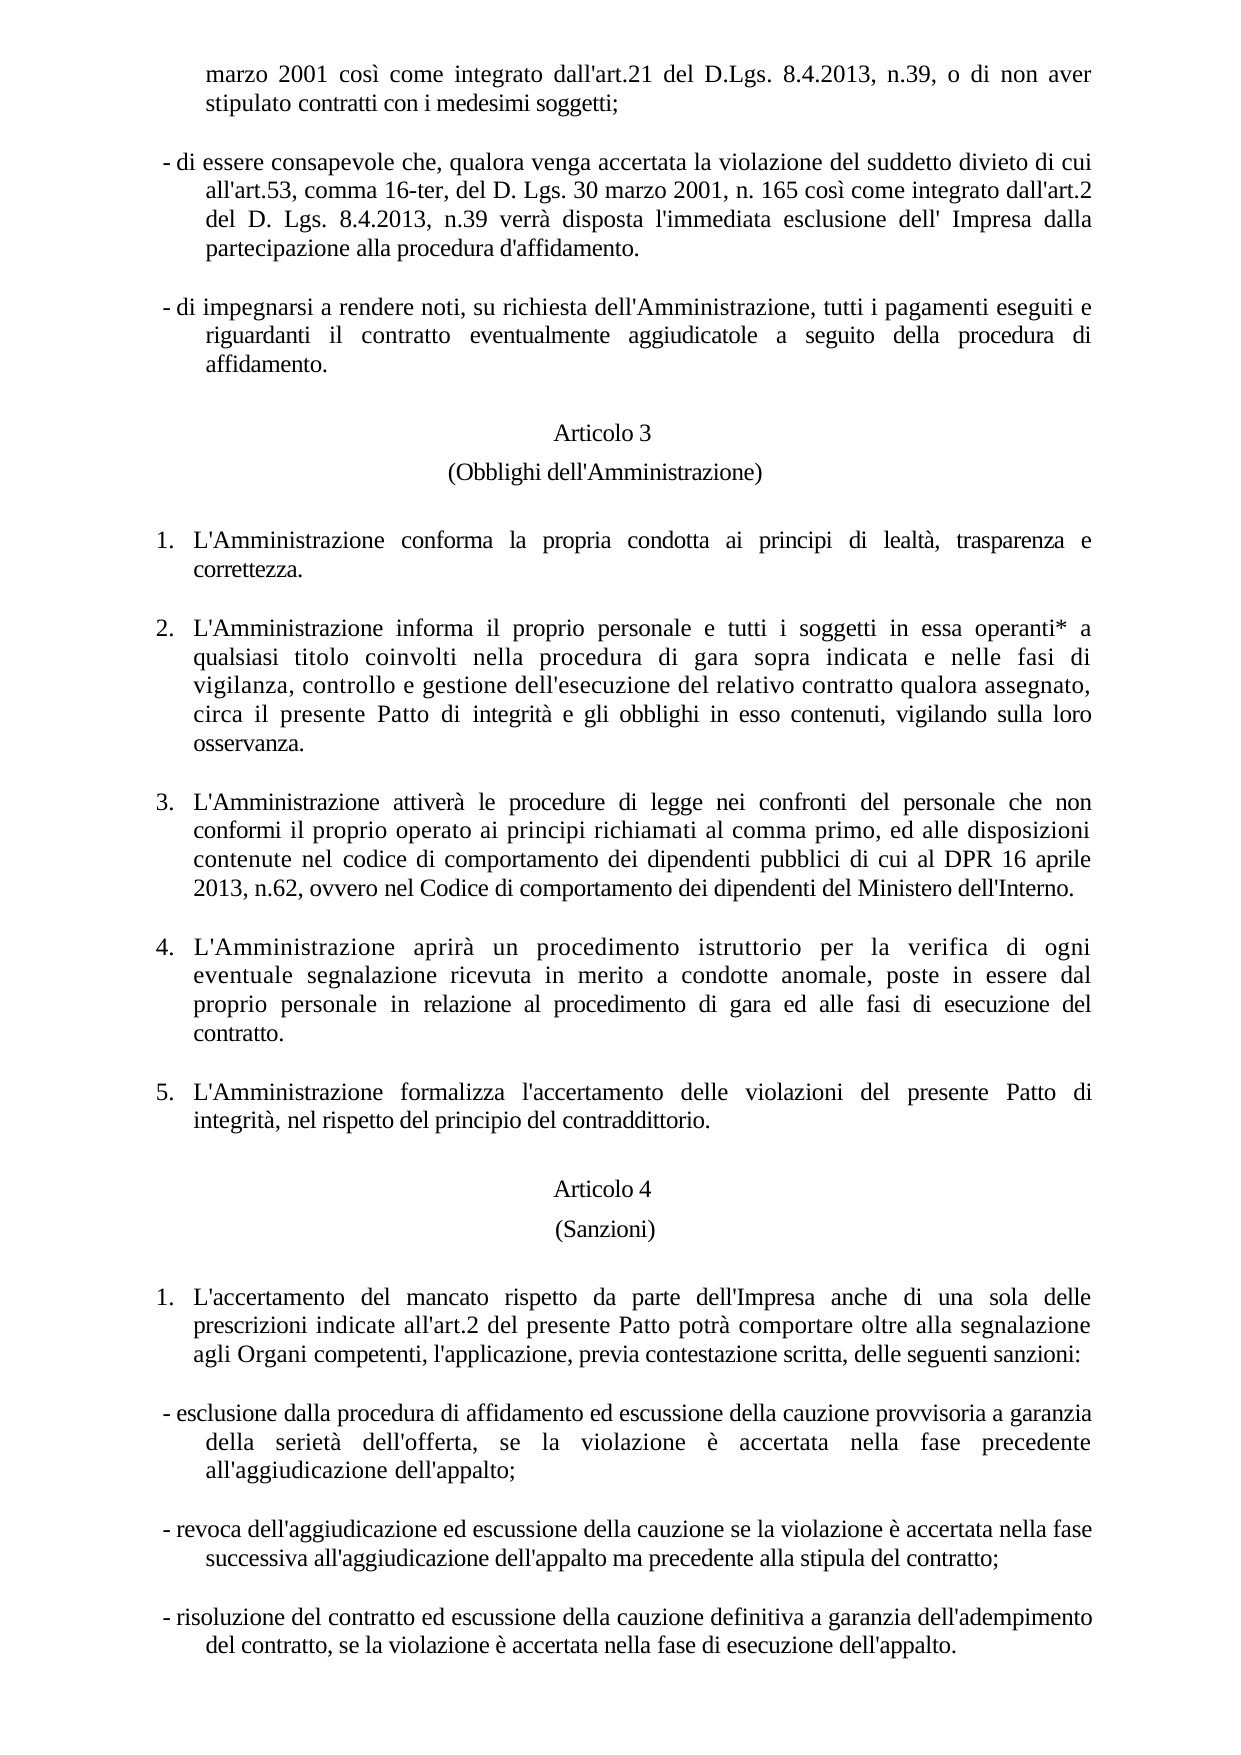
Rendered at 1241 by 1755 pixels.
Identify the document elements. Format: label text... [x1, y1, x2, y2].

text Articolo 4 [118, 1174, 1093, 1203]
text Articolo 3 [118, 418, 1093, 447]
list di impegnarsi a rendere noti, su richiesta dell'Amministrazione, tutti i pagamenti eseguiti e riguardanti il contratto eventualmente aggiudicatole a seguito della procedura di affidamento. [162, 292, 1093, 378]
text (Sanzioni) [118, 1214, 1093, 1242]
list esclusione dalla procedura di affidamento ed escussione della cauzione provvisoria a garanzia della serietà dell'offerta, se la violazione è accertata nella fase precedente all'aggiudicazione dell'appalto; [162, 1398, 1093, 1484]
text (Obblighi dell'Amministrazione) [118, 457, 1093, 486]
list L'Amministrazione formalizza l'accertamento delle violazioni del presente Patto di integrità, nel rispetto del principio del contraddittorio. [156, 1077, 1093, 1134]
list L'accertamento del mancato rispetto da parte dell'Impresa anche di una sola delle prescrizioni indicate all'art.2 del presente Patto potrà comportare oltre alla segnalazione agli Organi competenti, l'applicazione, previa contestazione scritta, delle seguenti sanzioni: [156, 1282, 1093, 1368]
list L'Amministrazione informa il proprio personale e tutti i soggetti in essa operanti* a qualsiasi titolo coinvolti nella procedura di gara sopra indicata e nelle fasi di vigilanza, controllo e gestione dell'esecuzione del relativo contratto qualora assegnato, circa il presente Patto di integrità e gli obblighi in esso contenuti, vigilando sulla loro osservanza. [156, 613, 1093, 757]
list di essere consapevole che, qualora venga accertata la violazione del suddetto divieto di cui all'art.53, comma 16-ter, del D. Lgs. 30 marzo 2001, n. 165 così come integrato dall'art.2 del D. Lgs. 8.4.2013, n.39 verrà disposta l'immediata esclusione dell' Impresa dalla partecipazione alla procedura d'affidamento. [162, 147, 1093, 262]
list L'Amministrazione attiverà le procedure di legge nei confronti del personale che non conformi il proprio operato ai principi richiamati al comma primo, ed alle disposizioni contenute nel codice di comportamento dei dipendenti pubblici di cui al DPR 16 aprile 2013, n.62, ovvero nel Codice di comportamento dei dipendenti del Ministero dell'Interno. [156, 787, 1093, 902]
list risoluzione del contratto ed escussione della cauzione definitiva a garanzia dell'adempimento del contratto, se la violazione è accertata nella fase di esecuzione dell'appalto. [162, 1602, 1093, 1659]
list marzo 2001 così come integrato dall'art.21 del D.Lgs. 8.4.2013, n.39, o di non aver stipulato contratti con i medesimi soggetti; [162, 59, 1093, 117]
list revoca dell'aggiudicazione ed escussione della cauzione se la violazione è accertata nella fase successiva all'aggiudicazione dell'appalto ma precedente alla stipula del contratto; [162, 1514, 1093, 1572]
list L'Amministrazione conforma la propria condotta ai principi di lealtà, trasparenza e correttezza. [156, 525, 1093, 583]
list L'Amministrazione aprirà un procedimento istruttorio per la verifica di ogni eventuale segnalazione ricevuta in merito a condotte anomale, poste in essere dal proprio personale in relazione al procedimento di gara ed alle fasi di esecuzione del contratto. [156, 932, 1093, 1047]
